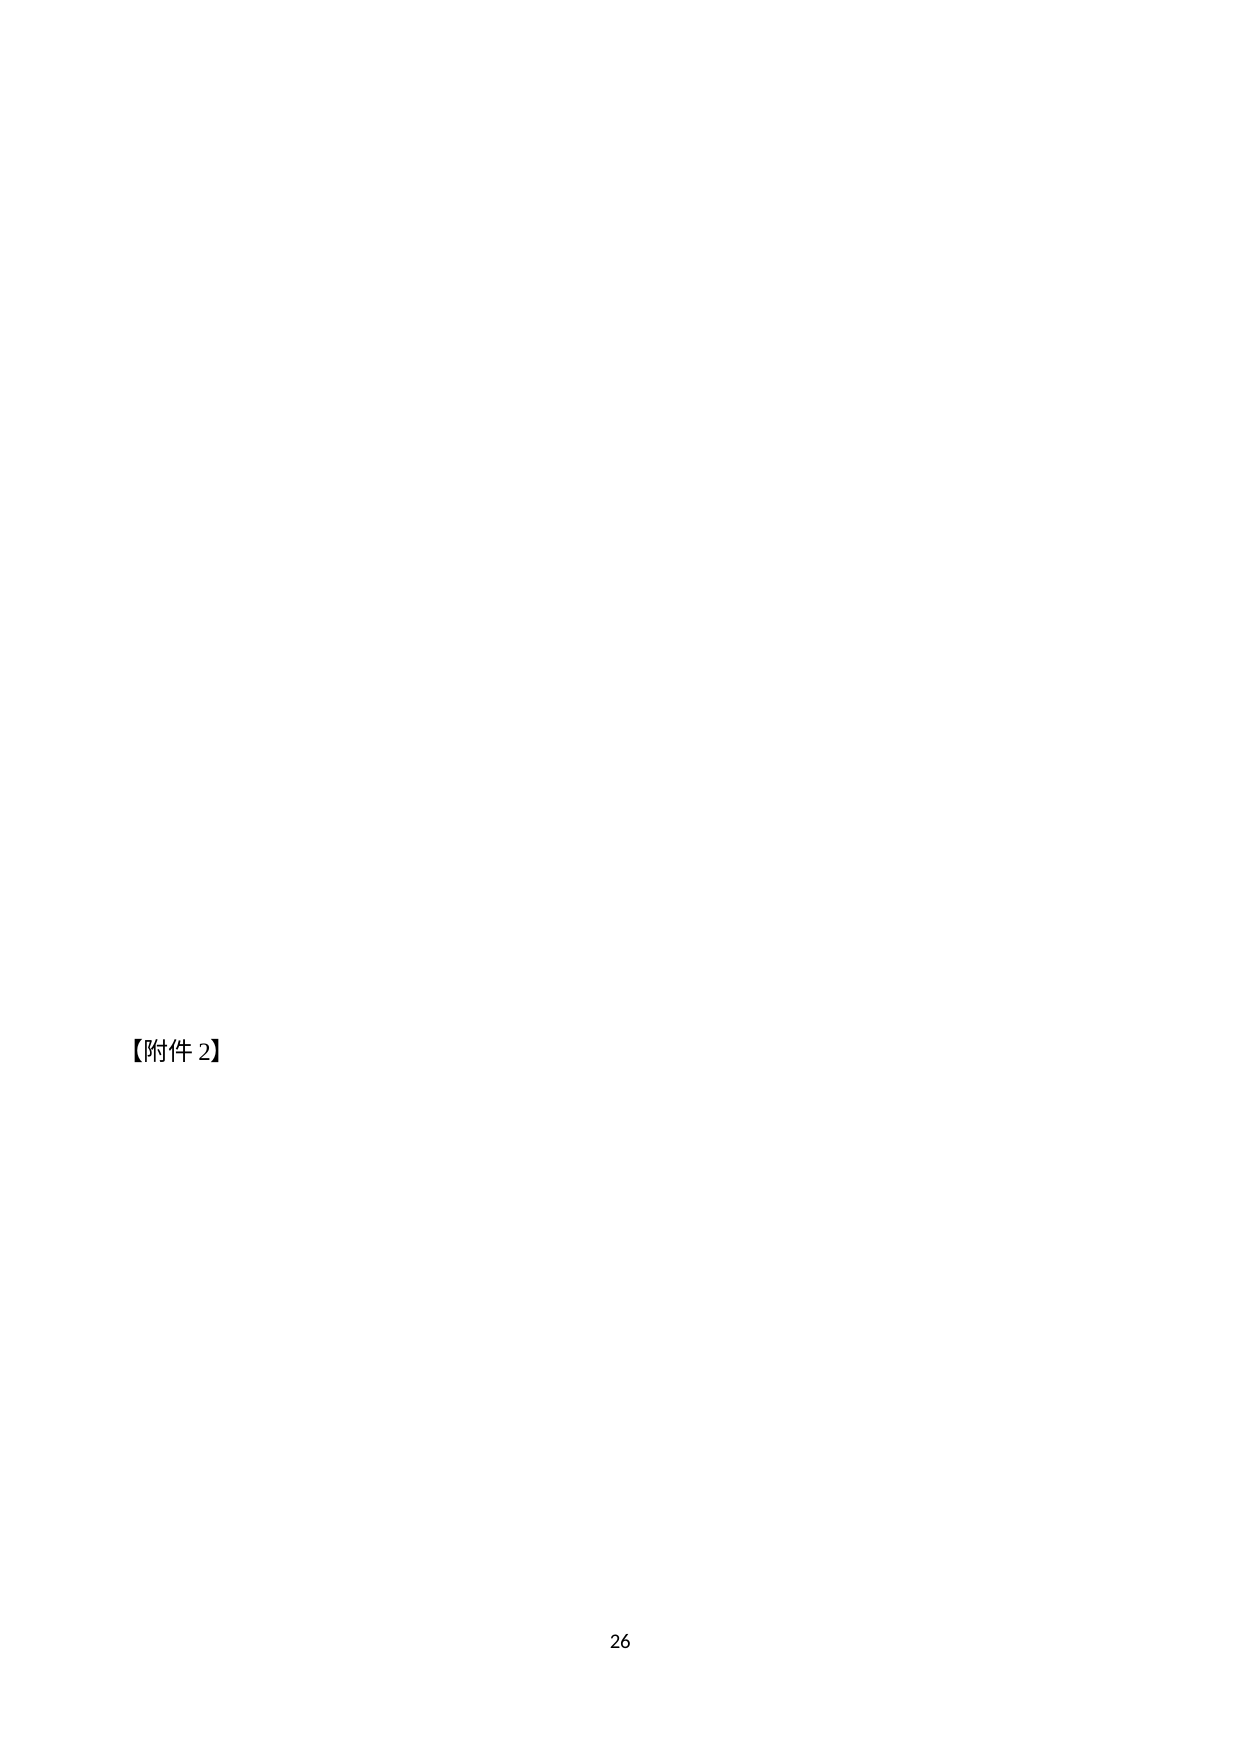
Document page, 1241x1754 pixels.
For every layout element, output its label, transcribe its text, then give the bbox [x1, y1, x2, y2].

text 【附件2】 [118, 1008, 1122, 1070]
